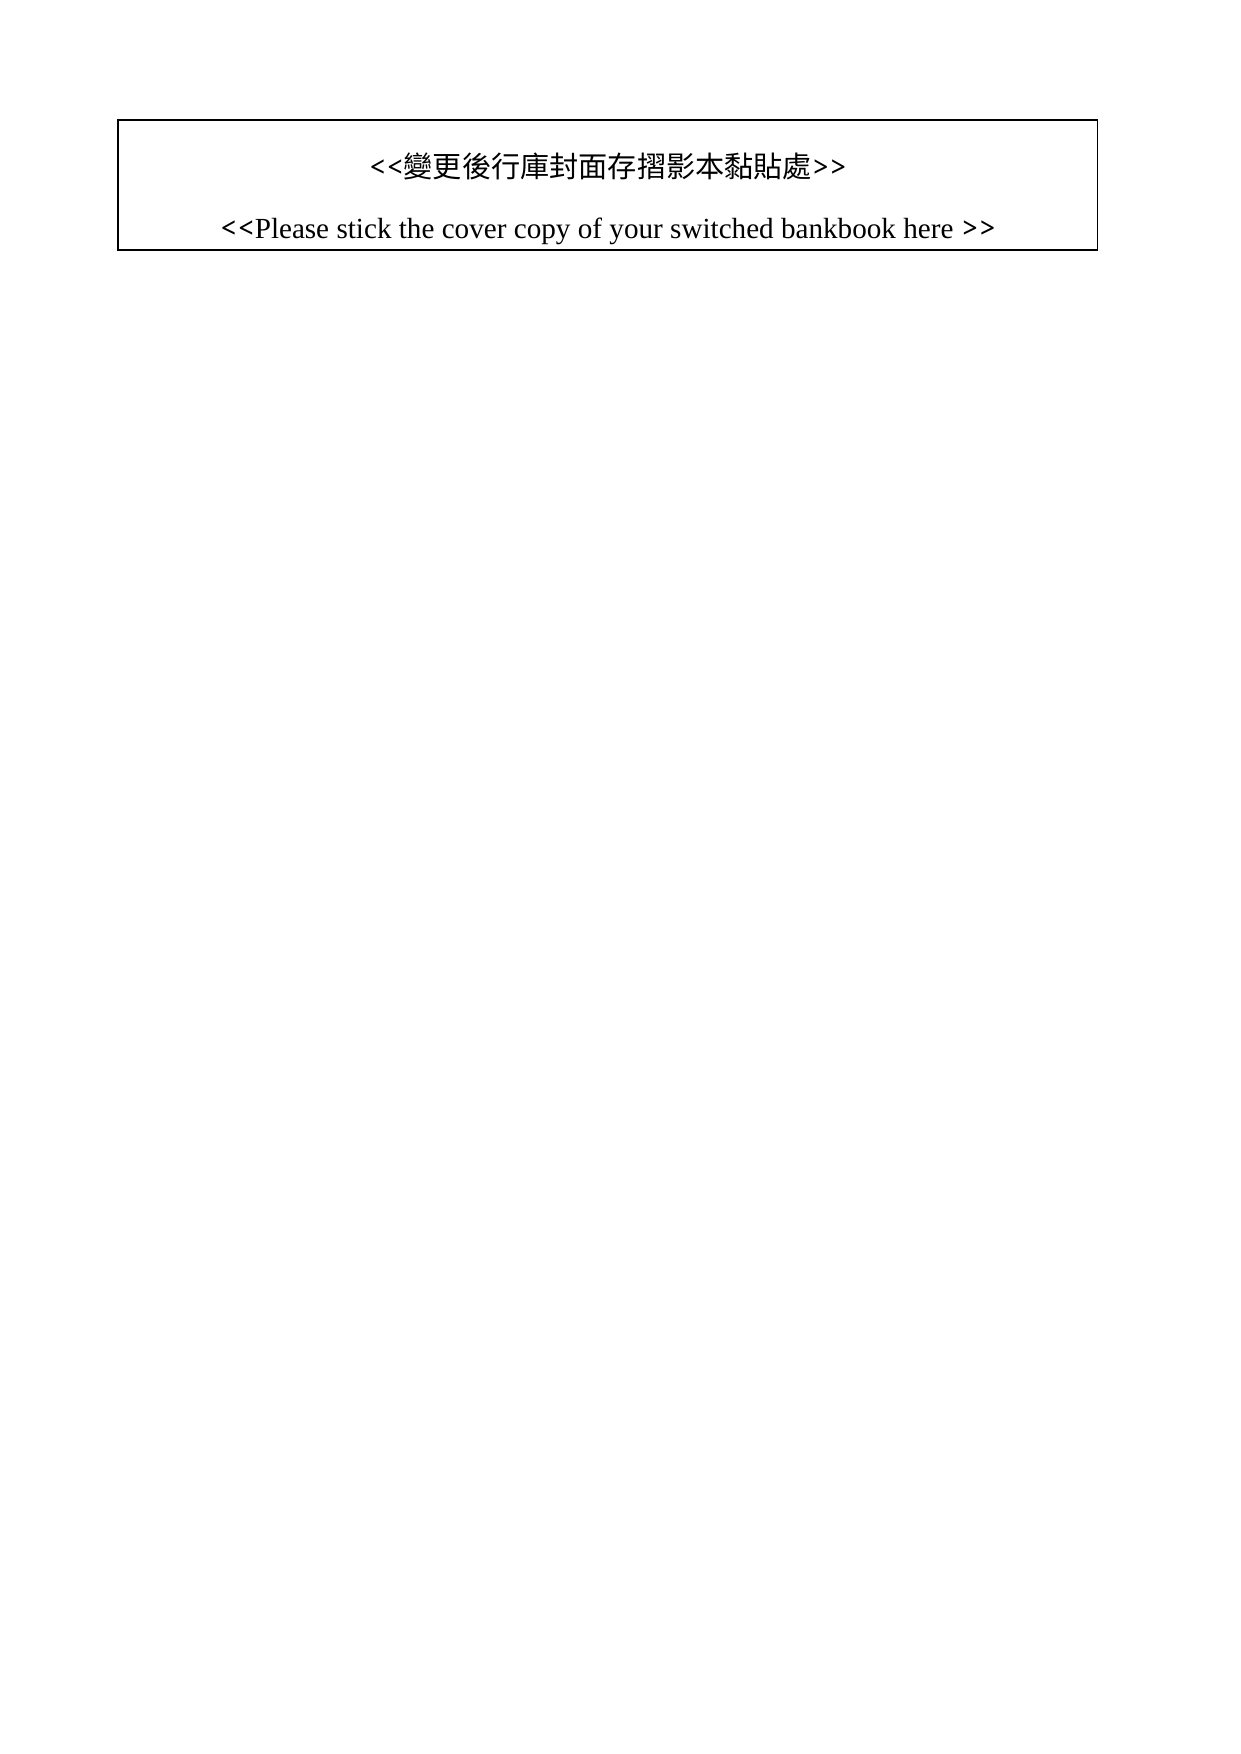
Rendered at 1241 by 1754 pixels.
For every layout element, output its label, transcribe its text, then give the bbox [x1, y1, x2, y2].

table_header <<變更後行庫封面存摺影本黏貼處>> <<Please stick the cover copy of your switched bankbook here >> [119, 121, 1097, 249]
